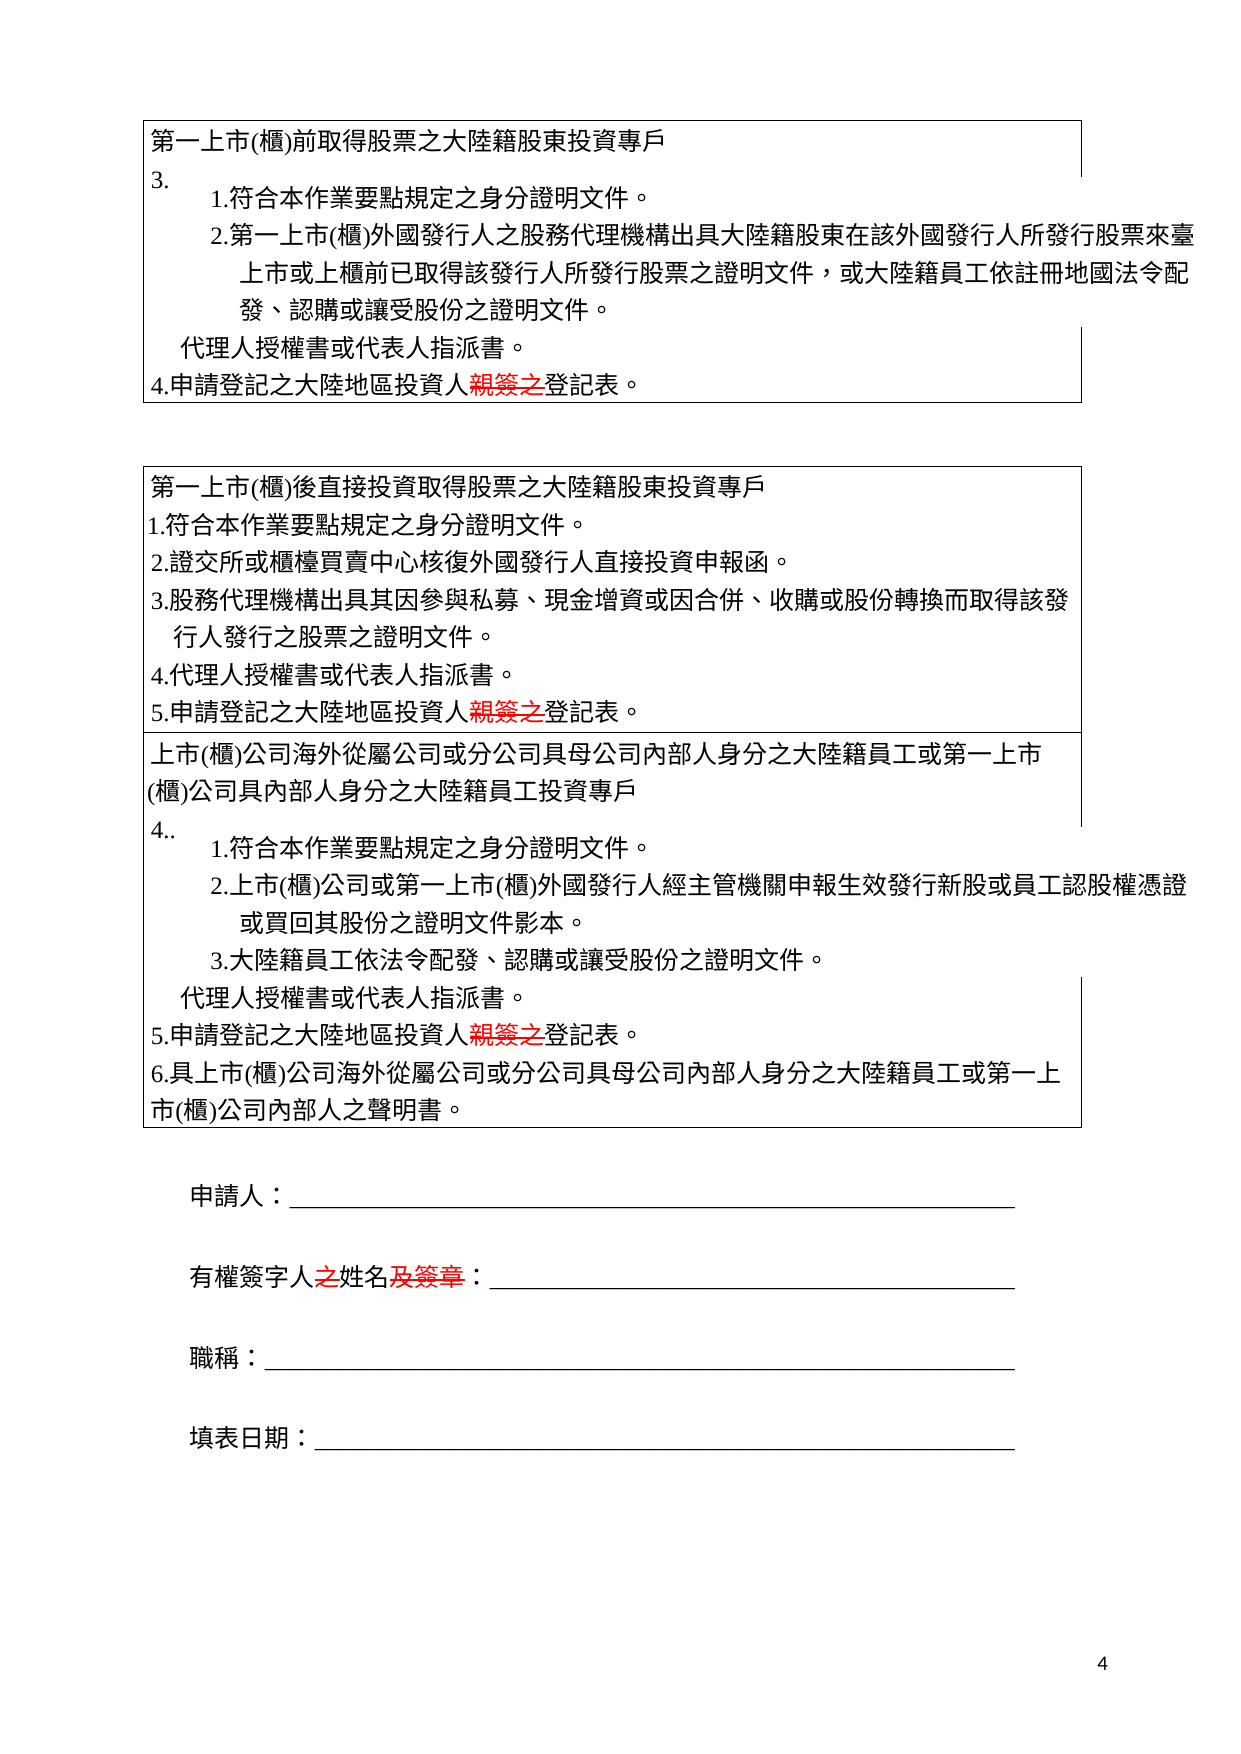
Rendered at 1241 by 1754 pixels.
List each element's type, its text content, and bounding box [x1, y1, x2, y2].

table_cell 上市(櫃)公司海外從屬公司或分公司具母公司內部人身分之大陸籍員工或第一上市(櫃)公司具內部人身分之大陸籍員工投資專戶 4..代理人授權書或代表人指派書。 5.申請登記之大陸地區投資人親簽之登記表。 6.具上市(櫃)公司海外從屬公司或分公司具母公司內部人身分之大陸籍員工或第一上市(櫃)公司內部人之聲明書。 [144, 733, 1187, 1127]
text 職稱：____________________________________________________________ [177, 1314, 1107, 1377]
table_cell 第一上市(櫃)前取得股票之大陸籍股東投資專戶 3.代理人授權書或代表人指派書。 4.申請登記之大陸地區投資人親簽之登記表。 [144, 121, 1196, 402]
text 有權簽字人之姓名及簽章：__________________________________________ [177, 1234, 1107, 1296]
text 申請人：__________________________________________________________ [177, 1153, 1107, 1216]
text 填表日期：________________________________________________________ [177, 1395, 1107, 1458]
table_header 第一上市(櫃)後直接投資取得股票之大陸籍股東投資專戶 1.符合本作業要點規定之身分證明文件。 2.證交所或櫃檯買賣中心核復外國發行人直接投資申報函。 3.股務代理機構出具其因參與私募、現金增資或因合併、收購或股份轉換而取得該發行人發行之股票之證明文件。 4.代理人授權書或代表人指派書。 5.申請登記之大陸地區投資人親簽之登記表。 [144, 467, 1081, 732]
